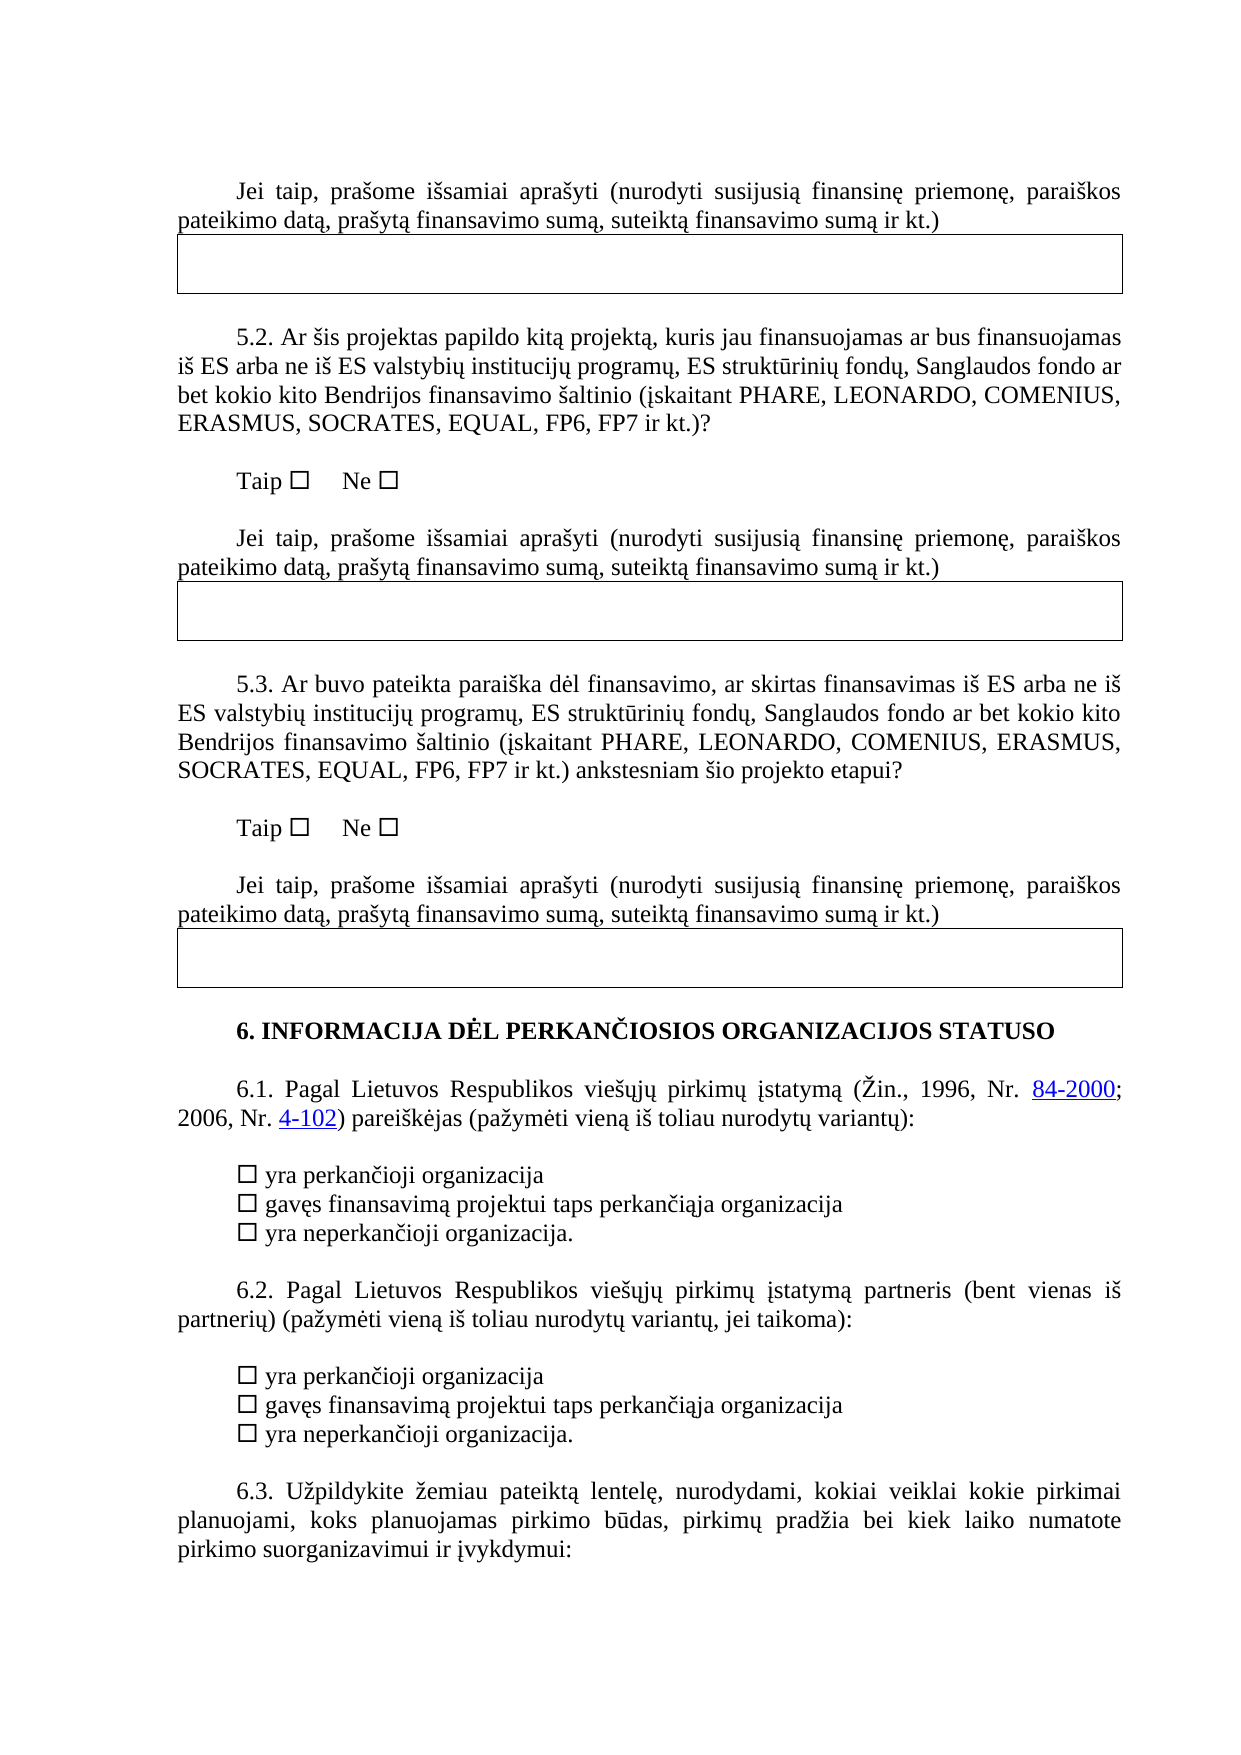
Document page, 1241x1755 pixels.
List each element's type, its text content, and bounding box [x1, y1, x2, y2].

text [] yra neperkančioji organizacija. [177, 1218, 1122, 1246]
text [] gavęs finansavimą projektui taps perkančiąja organizacija [177, 1189, 1122, 1218]
table_header [178, 235, 1122, 292]
text [] yra perkančioji organizacija [177, 1361, 1122, 1390]
text 5.3. Ar buvo pateikta paraiška dėl finansavimo, ar skirtas finansavimas iš ES arba ne iš ES valstybių institucijų programų, ES struktūrinių fondų, Sanglaudos fondo ar bet kokio kito Bendrijos finansavimo šaltinio (įskaitant PHARE, LEONARDO, COMENIUS, ERASMUS, SOCRATES, EQUAL, FP6, FP7 ir kt.) ankstesniam šio projekto etapui? [177, 669, 1122, 784]
text [] gavęs finansavimą projektui taps perkančiąja organizacija [177, 1390, 1122, 1419]
text Jei taip, prašome išsamiai aprašyti (nurodyti susijusią finansinę priemonę, paraiškos pateikimo datą, prašytą finansavimo sumą, suteiktą finansavimo sumą ir kt.) [177, 523, 1122, 581]
text 6.3. Užpildykite žemiau pateiktą lentelę, nurodydami, kokiai veiklai kokie pirkimai planuojami, koks planuojamas pirkimo būdas, pirkimų pradžia bei kiek laiko numatote pirkimo suorganizavimui ir įvykdymui: [177, 1476, 1122, 1563]
table_header [178, 582, 1122, 639]
text [] yra perkančioji organizacija [177, 1160, 1122, 1189]
text Taip [] Ne [] [177, 466, 1122, 495]
text Jei taip, prašome išsamiai aprašyti (nurodyti susijusią finansinę priemonę, paraiškos pateikimo datą, prašytą finansavimo sumą, suteiktą finansavimo sumą ir kt.) [177, 871, 1122, 928]
text 5.2. Ar šis projektas papildo kitą projektą, kuris jau finansuojamas ar bus finansuojamas iš ES arba ne iš ES valstybių institucijų programų, ES struktūrinių fondų, Sanglaudos fondo ar bet kokio kito Bendrijos finansavimo šaltinio (įskaitant PHARE, LEONARDO, COMENIUS, ERASMUS, SOCRATES, EQUAL, FP6, FP7 ir kt.)? [177, 322, 1122, 437]
table_header [178, 929, 1122, 987]
text 6.2. Pagal Lietuvos Respublikos viešųjų pirkimų įstatymą partneris (bent vienas iš partnerių) (pažymėti vieną iš toliau nurodytų variantų, jei taikoma): [177, 1275, 1122, 1333]
text 6.1. Pagal Lietuvos Respublikos viešųjų pirkimų įstatymą (Žin., 1996, Nr. 84-2000; 2006, Nr. 4-102) pareiškėjas (pažymėti vieną iš toliau nurodytų variantų): [177, 1074, 1122, 1131]
text [] yra neperkančioji organizacija. [177, 1419, 1122, 1448]
text Jei taip, prašome išsamiai aprašyti (nurodyti susijusią finansinę priemonę, paraiškos pateikimo datą, prašytą finansavimo sumą, suteiktą finansavimo sumą ir kt.) [177, 176, 1122, 234]
text 6. INFORMACIJA DĖL PERKANČIOSIOS ORGANIZACIJOS STATUSO [177, 1016, 1122, 1045]
text Taip [] Ne [] [177, 813, 1122, 842]
